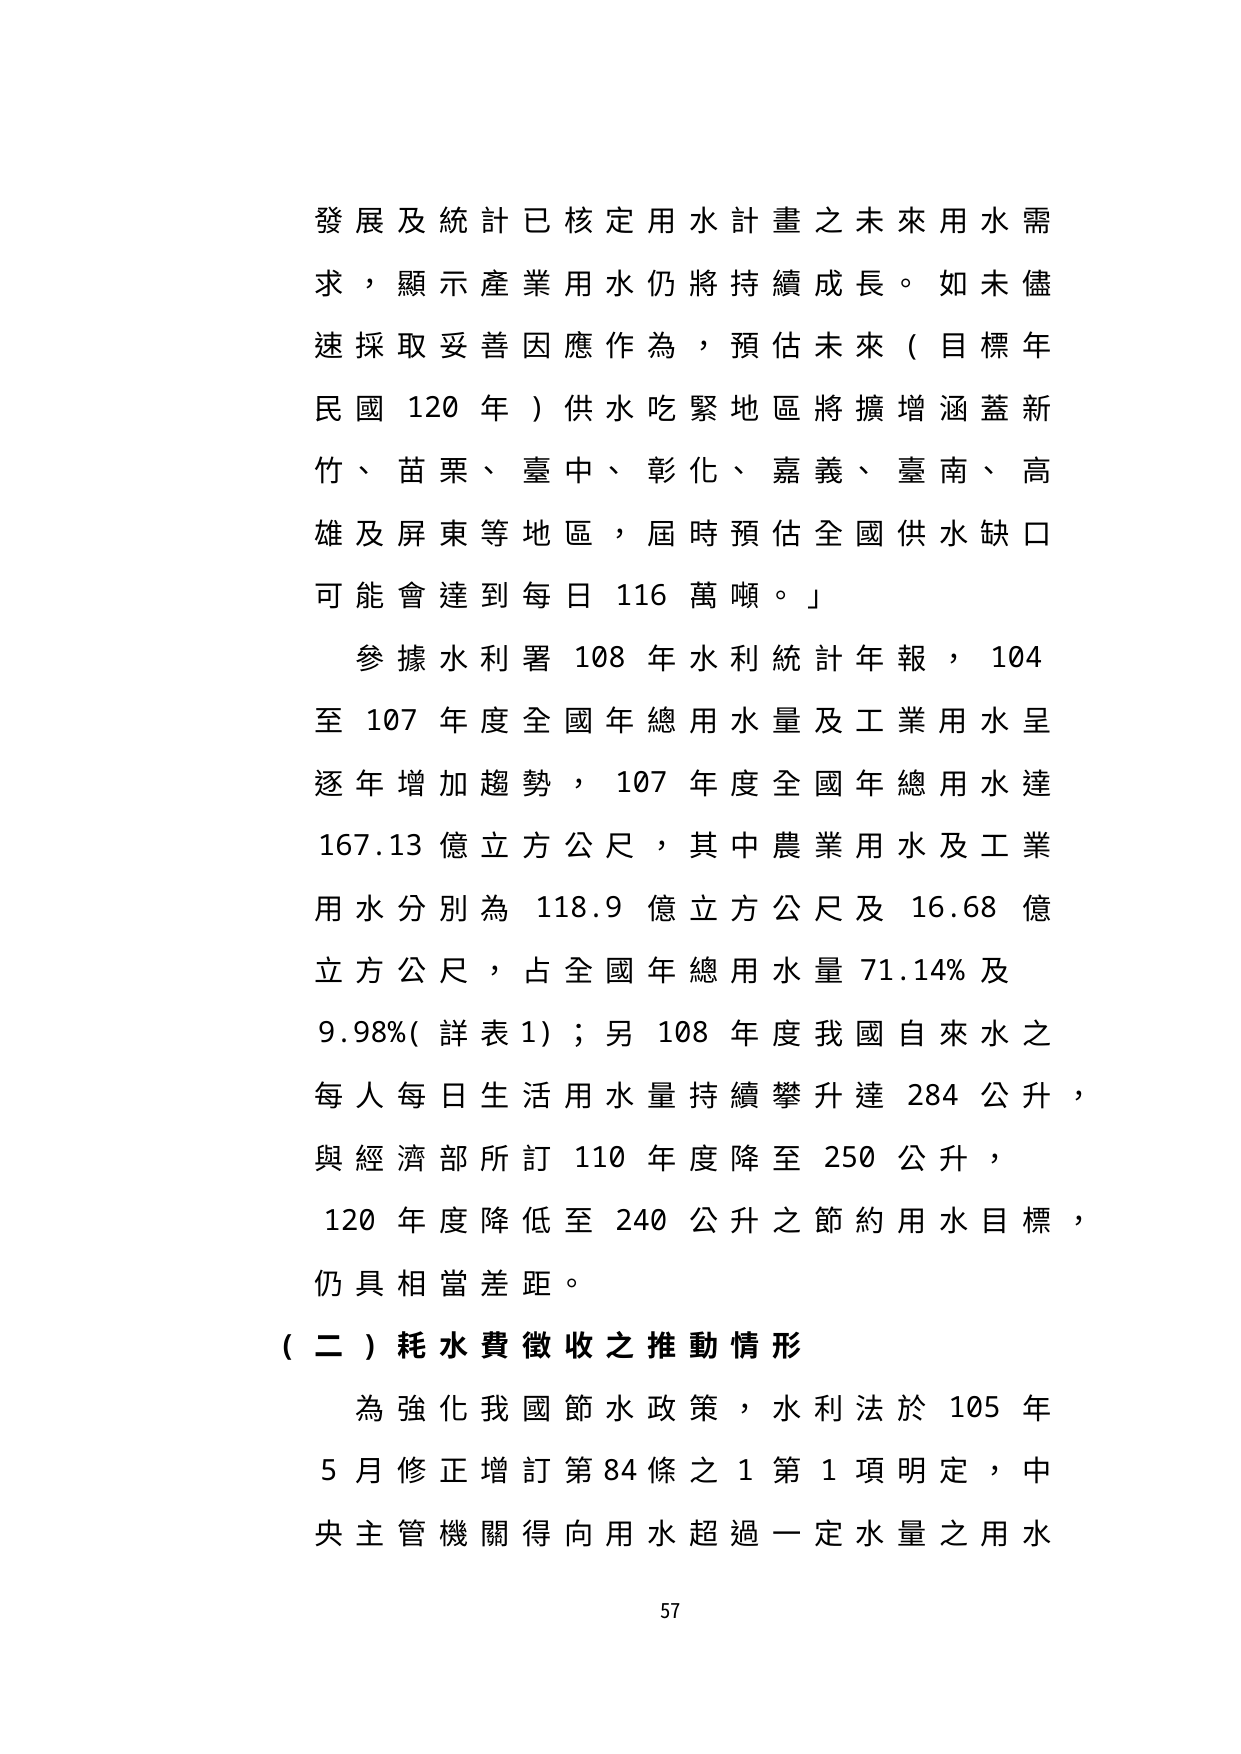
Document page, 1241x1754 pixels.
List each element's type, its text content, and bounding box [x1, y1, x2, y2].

text (二)耗水費徵收之推動情形 [242, 1302, 1058, 1365]
text 發展及統計已核定用水計畫之未來用水需求，顯示產業用水仍將持續成長。如未儘速採取妥善因應作為，預估未來(目標年民國120年)供水吃緊地區將擴增涵蓋新竹、苗栗、臺中、彰化、嘉義、臺南、高雄及屏東等地區，屆時預估全國供水缺口可能會達到每日116萬噸。」 [271, 177, 1058, 615]
text 參據水利署108年水利統計年報，104至107年度全國年總用水量及工業用水呈逐年增加趨勢，107年度全國年總用水達167.13億立方公尺，其中農業用水及工業用水分別為118.9億立方公尺及16.68億立方公尺，占全國年總用水量71.14%及9.98%(詳表1)；另108年度我國自來水之每人每日生活用水量持續攀升達284公升，與經濟部所訂110年度降至250公升，120年度降低至240公升之節約用水目標，仍具相當差距。 [271, 615, 1058, 1302]
text 為強化我國節水政策，水利法於105年5月修正增訂第84條之1第1項明定，中央主管機關得向用水超過一定水量之用水人徵收耗水費。鑑於各標的用水規模不同、應採行之節水措施亦有別，該條文第3項規定：「…各標的用水耗水費之計算與徵收方式、徵收對象、繳納期限、節水措施、減徵範圍與方式及其他相關事項之辦法，由中央主管機關會同相關中央目的事業主管機關定之。」詢據水利署推動情形表示： [271, 1365, 1058, 1552]
